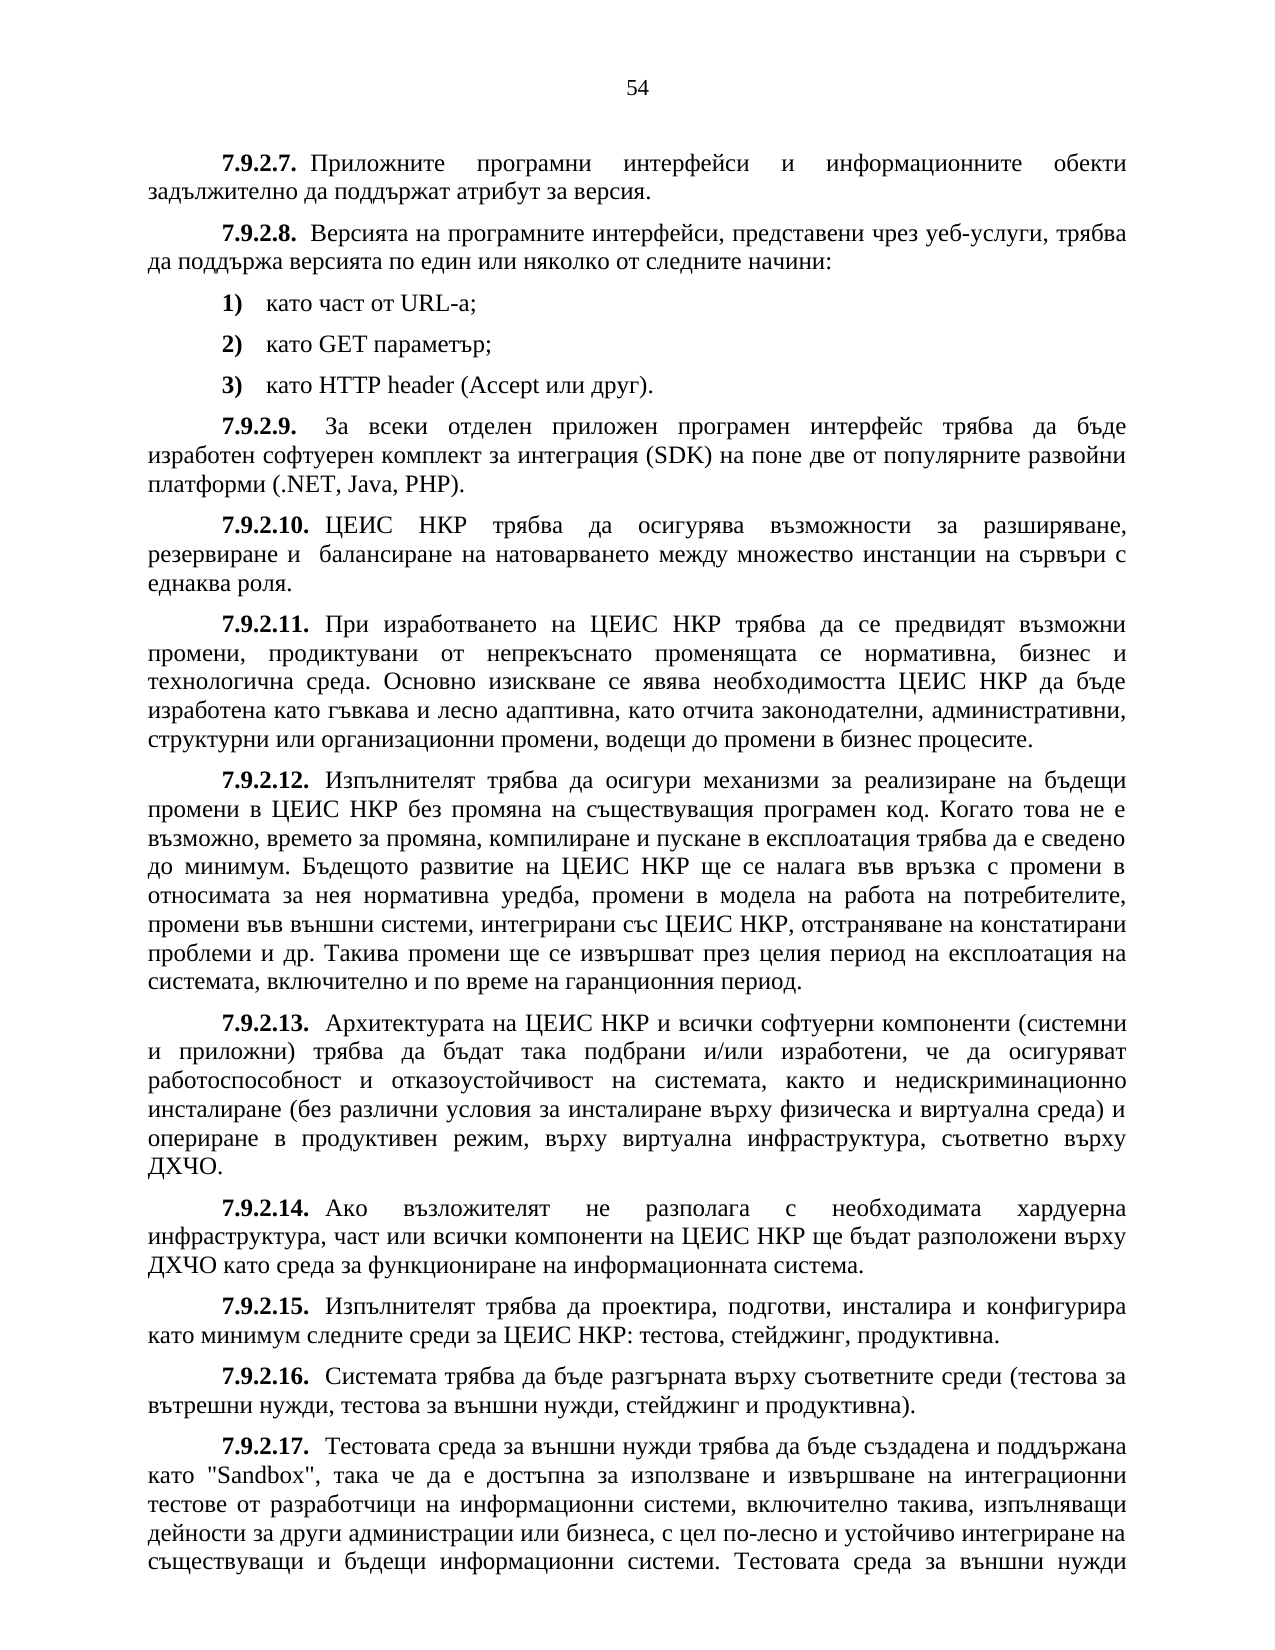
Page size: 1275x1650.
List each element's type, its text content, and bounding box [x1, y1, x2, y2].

list Архитектурата на ЦЕИС НКР и всички софтуерни компоненти (системни и приложни) трябва да бъдат така подбрани и/или изработени, че да осигуряват работоспособност и отказоустойчивост на системата, както и недискриминационно инсталиране (без различни условия за инсталиране върху физическа и виртуална среда) и опериране в продуктивен режим, върху виртуална инфраструктура, съответно върху ДХЧО. [148, 1008, 1127, 1180]
list ЦЕИС НКР трябва да осигурява възможности за разширяване, резервиране и балансиране на натоварването между множество инстанции на сървъри с еднаква роля. [148, 510, 1127, 596]
list Ако възложителят не разполага с необходимата хардуерна инфраструктура, част или всички компоненти на ЦЕИС НКР ще бъдат разположени върху ДХЧО като среда за функциониране на информационната система. [148, 1193, 1127, 1279]
list като част от URL-а; [222, 288, 1127, 316]
list Изпълнителят трябва да осигури механизми за реализиране на бъдещи промени в ЦЕИС НКР без промяна на съществуващия програмен код. Когато това не е възможно, времето за промяна, компилиране и пускане в експлоатация трябва да е сведено до минимум. Бъдещото развитие на ЦЕИС НКР ще се налага във връзка с промени в относимата за нея нормативна уредба, промени в модела на работа на потребителите, промени във външни системи, интегрирани със ЦЕИС НКР, отстраняване на констатирани проблеми и др. Такива промени ще се извършват през целия период на експлоатация на системата, включително и по време на гаранционния период. [148, 765, 1127, 995]
list Изпълнителят трябва да проектира, подготви, инсталира и конфигурира като минимум следните среди за ЦЕИС НКР: тестова, стейджинг, продуктивна. [148, 1291, 1127, 1349]
list Системата трябва да бъде разгърната върху съответните среди (тестова за вътрешни нужди, тестова за външни нужди, стейджинг и продуктивна). [148, 1361, 1127, 1419]
list като GET параметър; [222, 329, 1127, 358]
list като HTTP header (Accept или друг). [222, 370, 1127, 399]
list Тестовата среда за външни нужди трябва да бъде създадена и поддържана като "Sandbox", така че да е достъпна за използване и извършване на интеграционни тестове от разработчици на информационни системи, включително такива, изпълняващи дейности за други администрации или бизнеса, с цел по-лесно и устойчиво интегриране на съществуващи и бъдещи информационни системи. Тестовата среда за външни нужди [148, 1431, 1127, 1575]
list За всеки отделен приложен програмен интерфейс трябва да бъде изработен софтуерен комплект за интеграция (SDK) на поне две от популярните развойни платформи (.NET, Java, PHP). [148, 411, 1127, 498]
list При изработването на ЦЕИС НКР трябва да се предвидят възможни промени, продиктувани от непрекъснато променящата се нормативна, бизнес и технологична среда. Основно изискване се явява необходимостта ЦЕИС НКР да бъде изработена като гъвкава и лесно адаптивна, като отчита законодателни, административни, структурни или организационни промени, водещи до промени в бизнес процесите. [148, 609, 1127, 753]
list Версията на програмните интерфейси, представени чрез уеб-услуги, трябва да поддържа версията по един или няколко от следните начини: [148, 218, 1127, 275]
list Приложните програмни интерфейси и информационните обекти задължително да поддържат атрибут за версия. [148, 148, 1127, 205]
